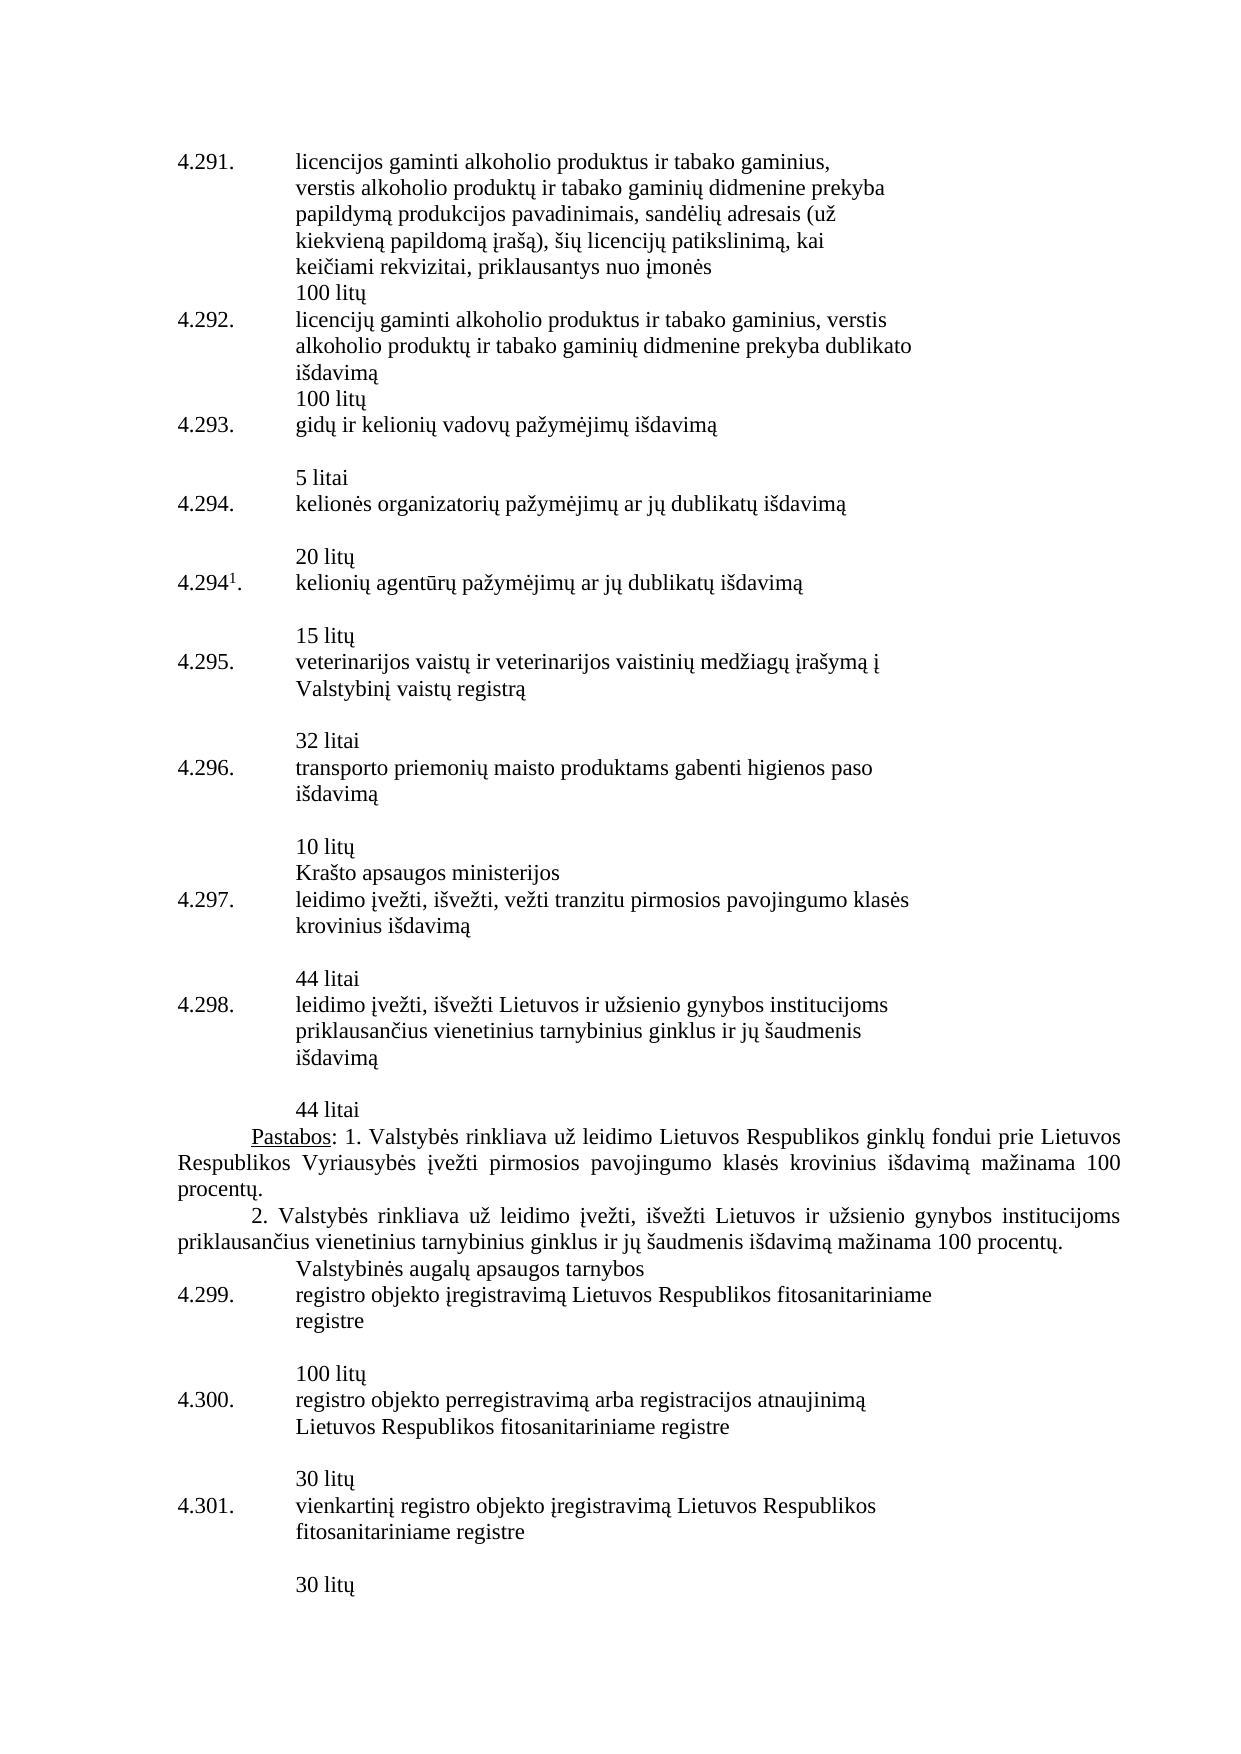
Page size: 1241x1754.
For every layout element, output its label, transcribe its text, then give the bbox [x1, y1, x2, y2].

text papildymą produkcijos pavadinimais, sandėlių adresais (už [177, 200, 886, 227]
text 4.296. transporto priemonių maisto produktams gabenti higienos paso išdavimą 10 litų [177, 754, 945, 859]
text 4.300. registro objekto perregistravimą arba registracijos atnaujinimą Lietuvos Respublikos fitosanitariniame registre 30 litų [177, 1386, 945, 1492]
text Pastabos: 1. Valstybės rinkliava už leidimo Lietuvos Respublikos ginklų fondui prie Lietuvos Respublikos Vyriausybės įvežti pirmosios pavojingumo klasės krovinius išdavimą mažinama 100 procentų. [177, 1123, 1122, 1202]
text 4.295. veterinarijos vaistų ir veterinarijos vaistinių medžiagų įrašymą į Valstybinį vaistų registrą 32 litai [177, 648, 945, 754]
text 4.301. vienkartinį registro objekto įregistravimą Lietuvos Respublikos fitosanitariniame registre 30 litų [177, 1492, 945, 1597]
text 4.297. leidimo įvežti, išvežti, vežti tranzitu pirmosios pavojingumo klasės krovinius išdavimą 44 litai [177, 886, 945, 991]
text 4.294. kelionės organizatorių pažymėjimų ar jų dublikatų išdavimą 20 litų [177, 490, 945, 569]
text 2. Valstybės rinkliava už leidimo įvežti, išvežti Lietuvos ir užsienio gynybos institucijoms priklausančius vienetinius tarnybinius ginklus ir jų šaudmenis išdavimą mažinama 100 procentų. [177, 1202, 1122, 1254]
text 4.292. licencijų gaminti alkoholio produktus ir tabako gaminius, verstis [177, 306, 945, 332]
text 4.298. leidimo įvežti, išvežti Lietuvos ir užsienio gynybos institucijoms priklausančius vienetinius tarnybinius ginklus ir jų šaudmenis išdavimą 44 litai [177, 991, 945, 1123]
text 4.2941. kelionių agentūrų pažymėjimų ar jų dublikatų išdavimą 15 litų [177, 569, 945, 648]
text 4.299. registro objekto įregistravimą Lietuvos Respublikos fitosanitariniame registre 100 litų [177, 1281, 945, 1386]
text Valstybinės augalų apsaugos tarnybos [177, 1254, 945, 1281]
text kiekvieną papildomą įrašą), šių licencijų patikslinimą, kai [177, 227, 886, 253]
text Krašto apsaugos ministerijos [177, 859, 945, 886]
text keičiami rekvizitai, priklausantys nuo įmonės 100 litų [177, 253, 886, 306]
text 4.291. licencijos gaminti alkoholio produktus ir tabako gaminius, [177, 148, 886, 174]
text alkoholio produktų ir tabako gaminių didmenine prekyba dublikato [177, 332, 945, 358]
text verstis alkoholio produktų ir tabako gaminių didmenine prekyba [177, 174, 886, 200]
text išdavimą 100 litų [177, 358, 945, 411]
text 4.293. gidų ir kelionių vadovų pažymėjimų išdavimą 5 litai [177, 411, 945, 490]
